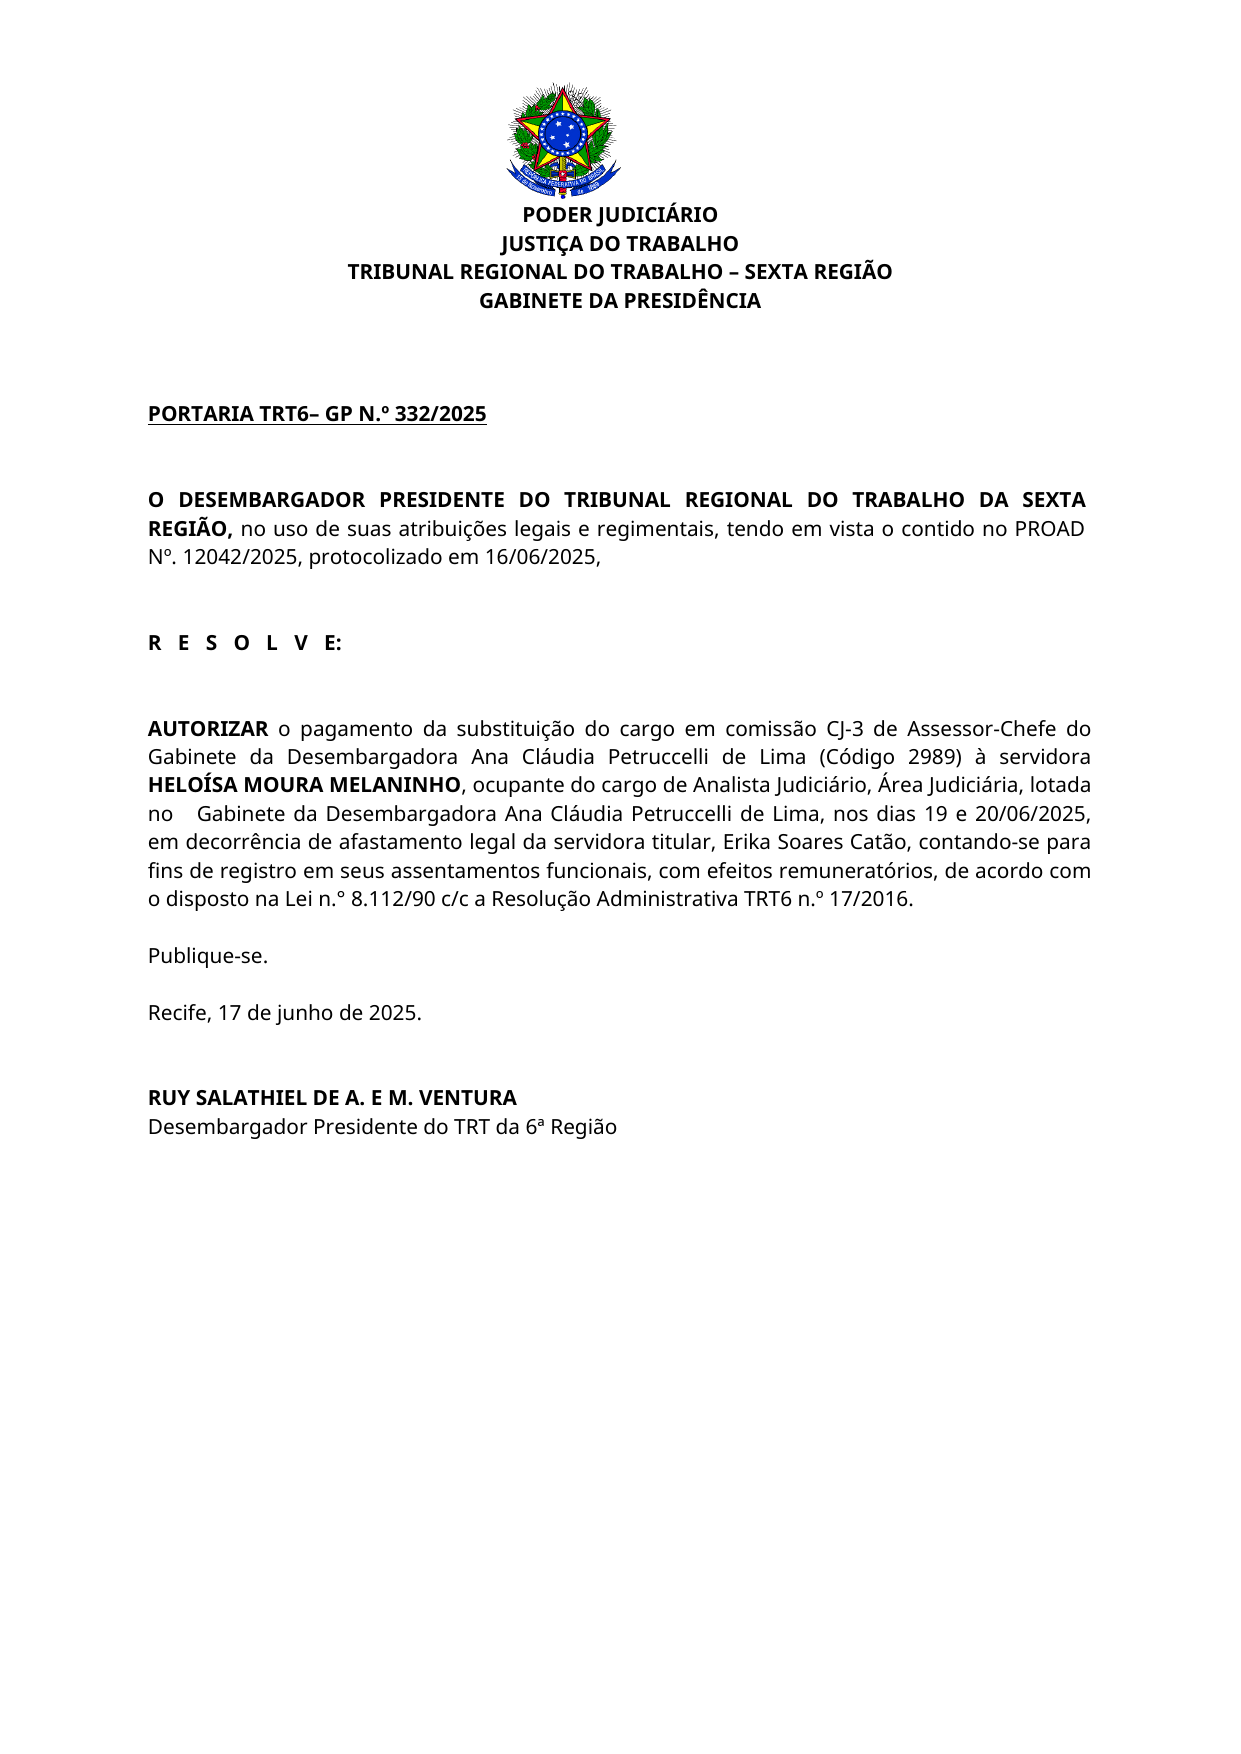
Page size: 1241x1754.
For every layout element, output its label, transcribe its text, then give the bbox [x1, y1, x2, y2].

text AUTORIZAR o pagamento da substituição do cargo em comissão CJ-3 de Assessor-Chefe do Gabinete da Desembargadora Ana Cláudia Petruccelli de Lima (Código 2989) à servidora HELOÍSA MOURA MELANINHO, ocupante do cargo de Analista Judiciário, Área Judiciária, lotada no Gabinete da Desembargadora Ana Cláudia Petruccelli de Lima, nos dias 19 e 20/06/2025, em decorrência de afastamento legal da servidora titular, Erika Soares Catão, contando-se para fins de registro em seus assentamentos funcionais, com efeitos remuneratórios, de acordo com o disposto na Lei n.° 8.112/90 c/c a Resolução Administrativa TRT6 n.º 17/2016. [148, 714, 1092, 913]
text PODER JUDICIÁRIO [148, 200, 1092, 229]
text Recife, 17 de junho de 2025. [148, 998, 1092, 1027]
text PORTARIA TRT6– GP N.º 332/2025 [148, 399, 1092, 428]
text O DESEMBARGADOR PRESIDENTE DO TRIBUNAL REGIONAL DO TRABALHO DA SEXTA REGIÃO, no uso de suas atribuições legais e regimentais, tendo em vista o contido no PROAD Nº. 12042/2025, protocolizado em 16/06/2025, [148, 486, 1086, 571]
text Publique-se. [148, 941, 1092, 970]
text R E S O L V E: [148, 628, 1092, 657]
text GABINETE DA PRESIDÊNCIA [148, 286, 1092, 314]
text TRIBUNAL REGIONAL DO TRABALHO – SEXTA REGIÃO [148, 257, 1092, 286]
text RUY SALATHIEL DE A. E M. VENTURA [148, 1083, 1101, 1112]
text Desembargador Presidente do TRT da 6ª Região [148, 1112, 1101, 1140]
text JUSTIÇA DO TRABALHO [148, 229, 1092, 257]
